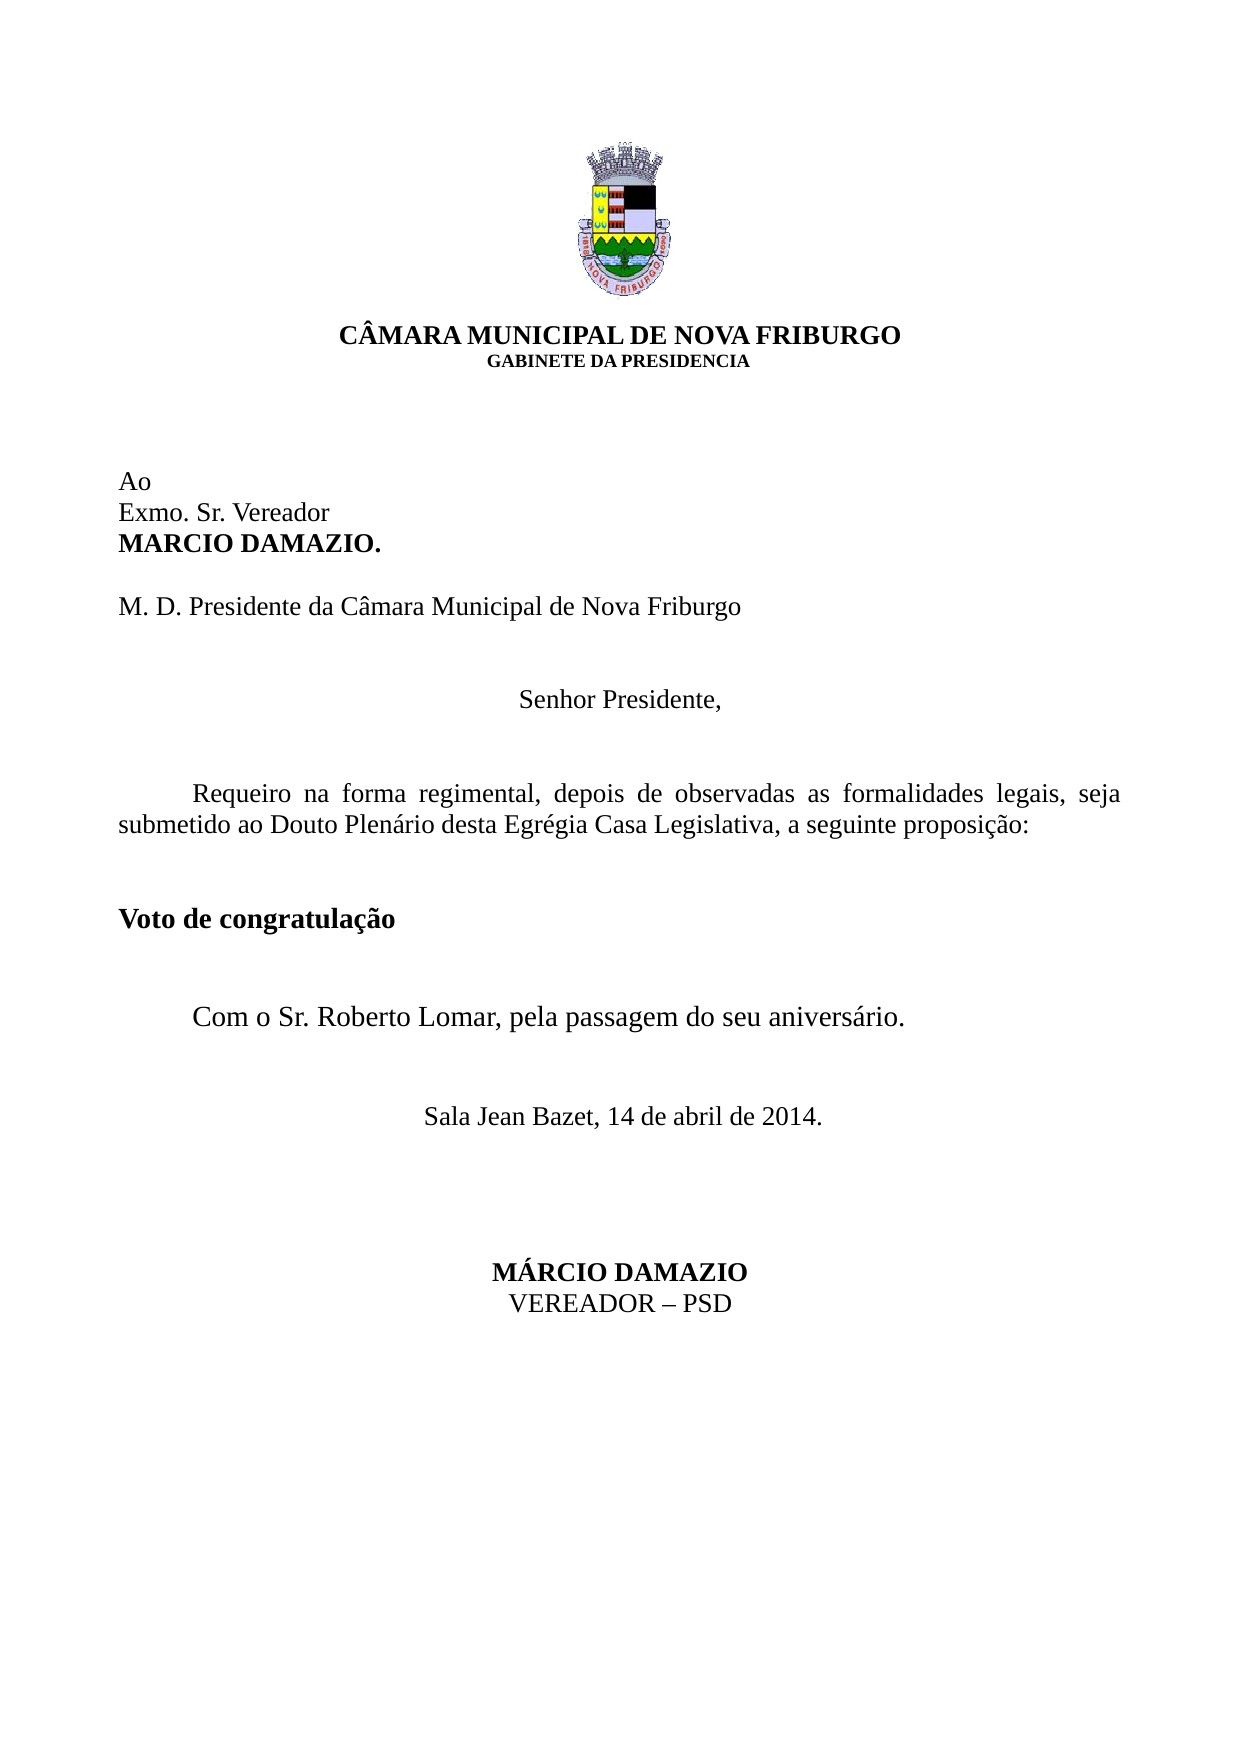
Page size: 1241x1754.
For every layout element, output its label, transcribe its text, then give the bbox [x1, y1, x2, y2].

text Senhor Presidente, [118, 683, 1122, 714]
text VEREADOR – PSD [118, 1287, 1122, 1318]
text GABINETE DA PRESIDENCIA [118, 350, 1122, 372]
text Ao [118, 465, 1122, 496]
text MARCIO DAMAZIO. [118, 527, 1122, 559]
text Voto de congratulação [118, 901, 1122, 935]
text Sala Jean Bazet, 14 de abril de 2014. [118, 1100, 1122, 1131]
text CÂMARA MUNICIPAL DE NOVA FRIBURGO [118, 319, 1122, 350]
text Com o Sr. Roberto Lomar, pela passagem do seu aniversário. [118, 999, 1122, 1033]
list D. Presidente da Câmara Municipal de Nova Friburgo [118, 590, 1122, 621]
text MÁRCIO DAMAZIO [118, 1256, 1122, 1287]
picture [563, 127, 677, 310]
text Requeiro na forma regimental, depois de observadas as formalidades legais, seja submetido ao Douto Plenário desta Egrégia Casa Legislativa, a seguinte proposição: [118, 777, 1122, 839]
text Exmo. Sr. Vereador [118, 496, 1122, 527]
